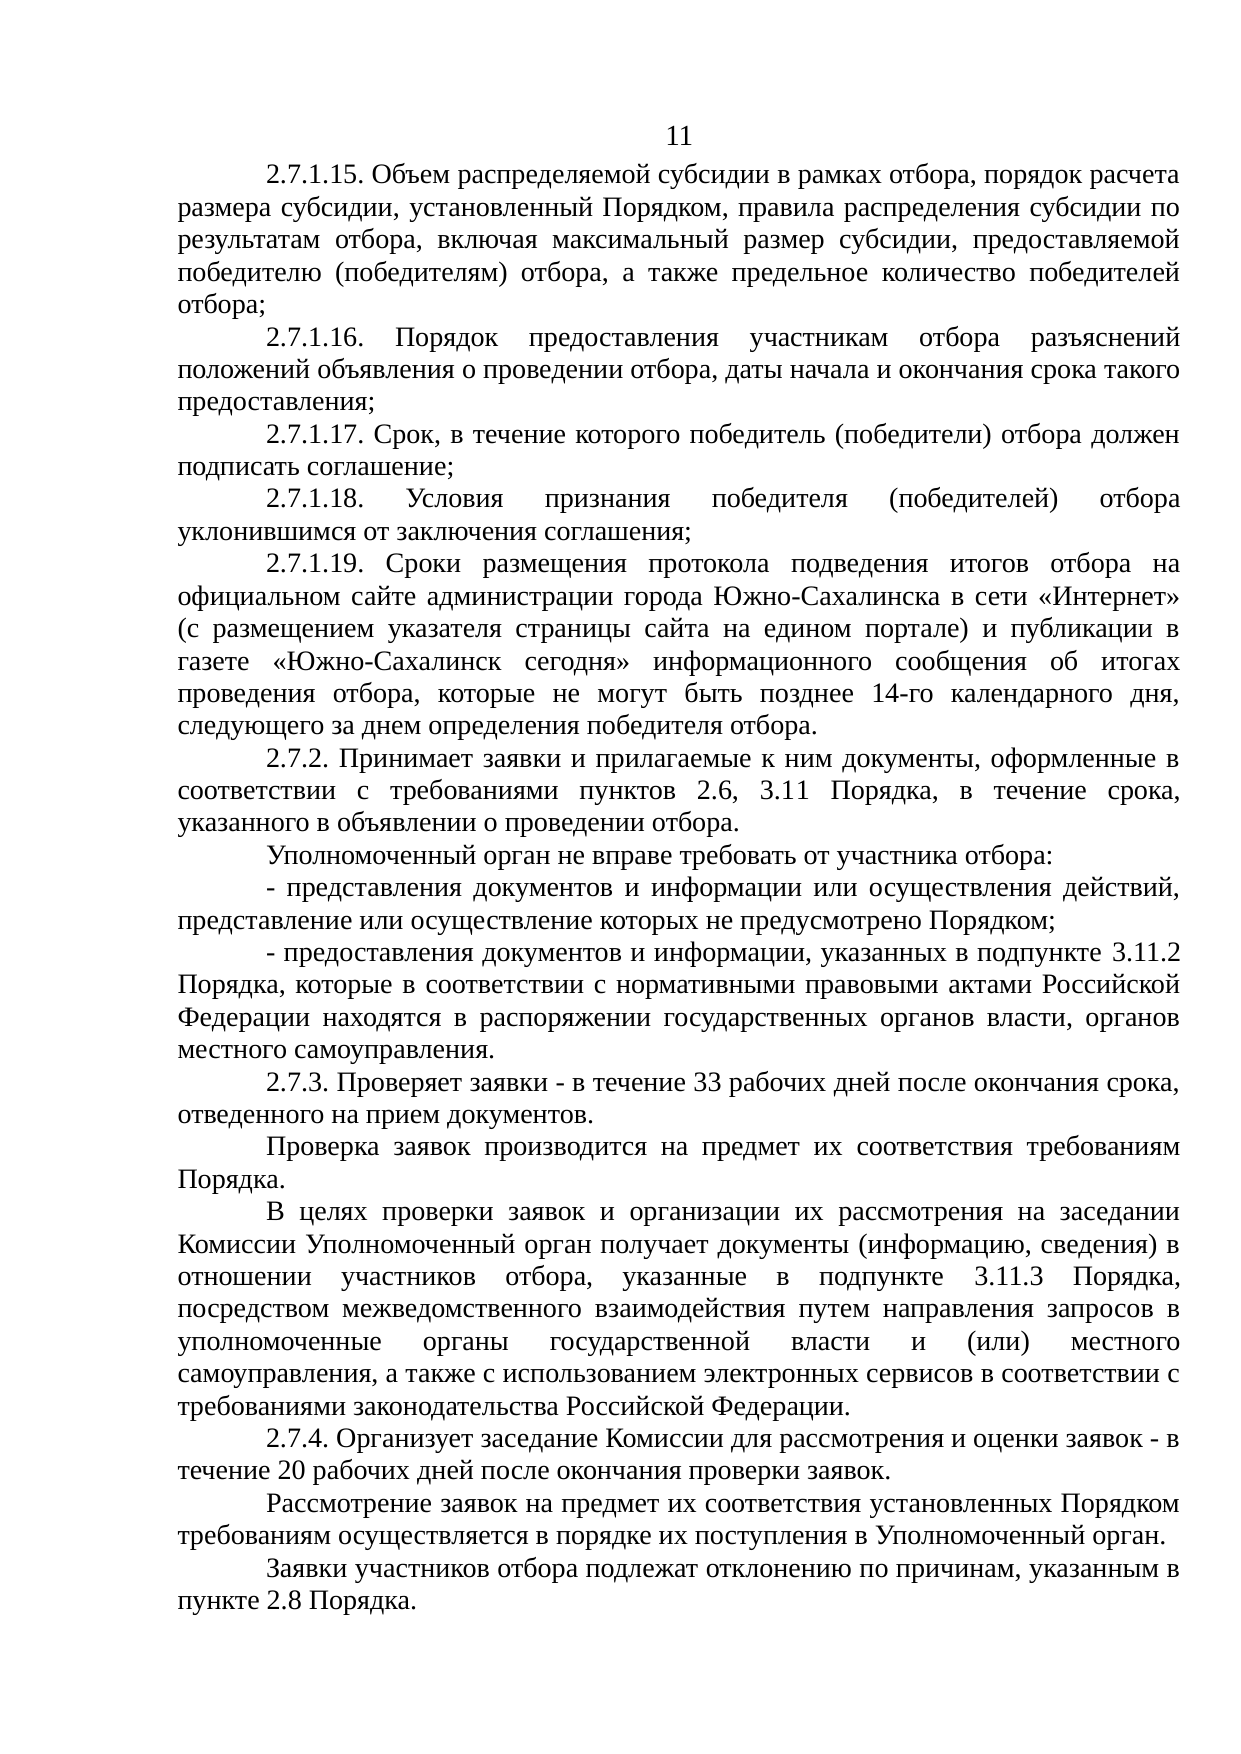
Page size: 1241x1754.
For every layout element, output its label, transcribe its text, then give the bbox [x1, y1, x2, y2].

subtitle Проверка заявок производится на предмет их соответствия требованиям Порядка. [177, 1129, 1181, 1194]
subtitle Уполномоченный орган не вправе требовать от участника отбора: [177, 838, 1181, 870]
subtitle 2.7.1.18. Условия признания победителя (победителей) отбора уклонившимся от заключения соглашения; [177, 482, 1181, 546]
subtitle 2.7.1.19. Сроки размещения протокола подведения итогов отбора на официальном сайте администрации города Южно-Сахалинска в сети «Интернет» (с размещением указателя страницы сайта на едином портале) и публикации в газете «Южно-Сахалинск сегодня» информационного сообщения об итогах проведения отбора, которые не могут быть позднее 14-го календарного дня, следующего за днем определения победителя отбора. [177, 546, 1181, 741]
subtitle Рассмотрение заявок на предмет их соответствия установленных Порядком требованиям осуществляется в порядке их поступления в Уполномоченный орган. [177, 1486, 1181, 1551]
subtitle 2.7.1.17. Срок, в течение которого победитель (победители) отбора должен подписать соглашение; [177, 417, 1181, 482]
subtitle В целях проверки заявок и организации их рассмотрения на заседании Комиссии Уполномоченный орган получает документы (информацию, сведения) в отношении участников отбора, указанные в подпункте 3.11.3 Порядка, посредством межведомственного взаимодействия путем направления запросов в уполномоченные органы государственной власти и (или) местного самоуправления, а также с использованием электронных сервисов в соответствии с требованиями законодательства Российской Федерации. [177, 1194, 1181, 1421]
subtitle - представления документов и информации или осуществления действий, представление или осуществление которых не предусмотрено Порядком; [177, 870, 1181, 935]
subtitle - предоставления документов и информации, указанных в подпункте 3.11.2 Порядка, которые в соответствии с нормативными правовыми актами Российской Федерации находятся в распоряжении государственных органов власти, органов местного самоуправления. [177, 935, 1181, 1065]
subtitle 2.7.2. Принимает заявки и прилагаемые к ним документы, оформленные в соответствии с требованиями пунктов 2.6, 3.11 Порядка, в течение срока, указанного в объявлении о проведении отбора. [177, 741, 1181, 838]
subtitle 2.7.1.15. Объем распределяемой субсидии в рамках отбора, порядок расчета размера субсидии, установленный Порядком, правила распределения субсидии по результатам отбора, включая максимальный размер субсидии, предоставляемой победителю (победителям) отбора, а также предельное количество победителей отбора; [177, 158, 1181, 319]
subtitle 2.7.1.16. Порядок предоставления участникам отбора разъяснений положений объявления о проведении отбора, даты начала и окончания срока такого предоставления; [177, 319, 1181, 417]
subtitle Заявки участников отбора подлежат отклонению по причинам, указанным в пункте 2.8 Порядка. [177, 1551, 1181, 1615]
subtitle 2.7.3. Проверяет заявки - в течение 33 рабочих дней после окончания срока, отведенного на прием документов. [177, 1065, 1181, 1129]
subtitle 2.7.4. Организует заседание Комиссии для рассмотрения и оценки заявок - в течение 20 рабочих дней после окончания проверки заявок. [177, 1421, 1181, 1486]
